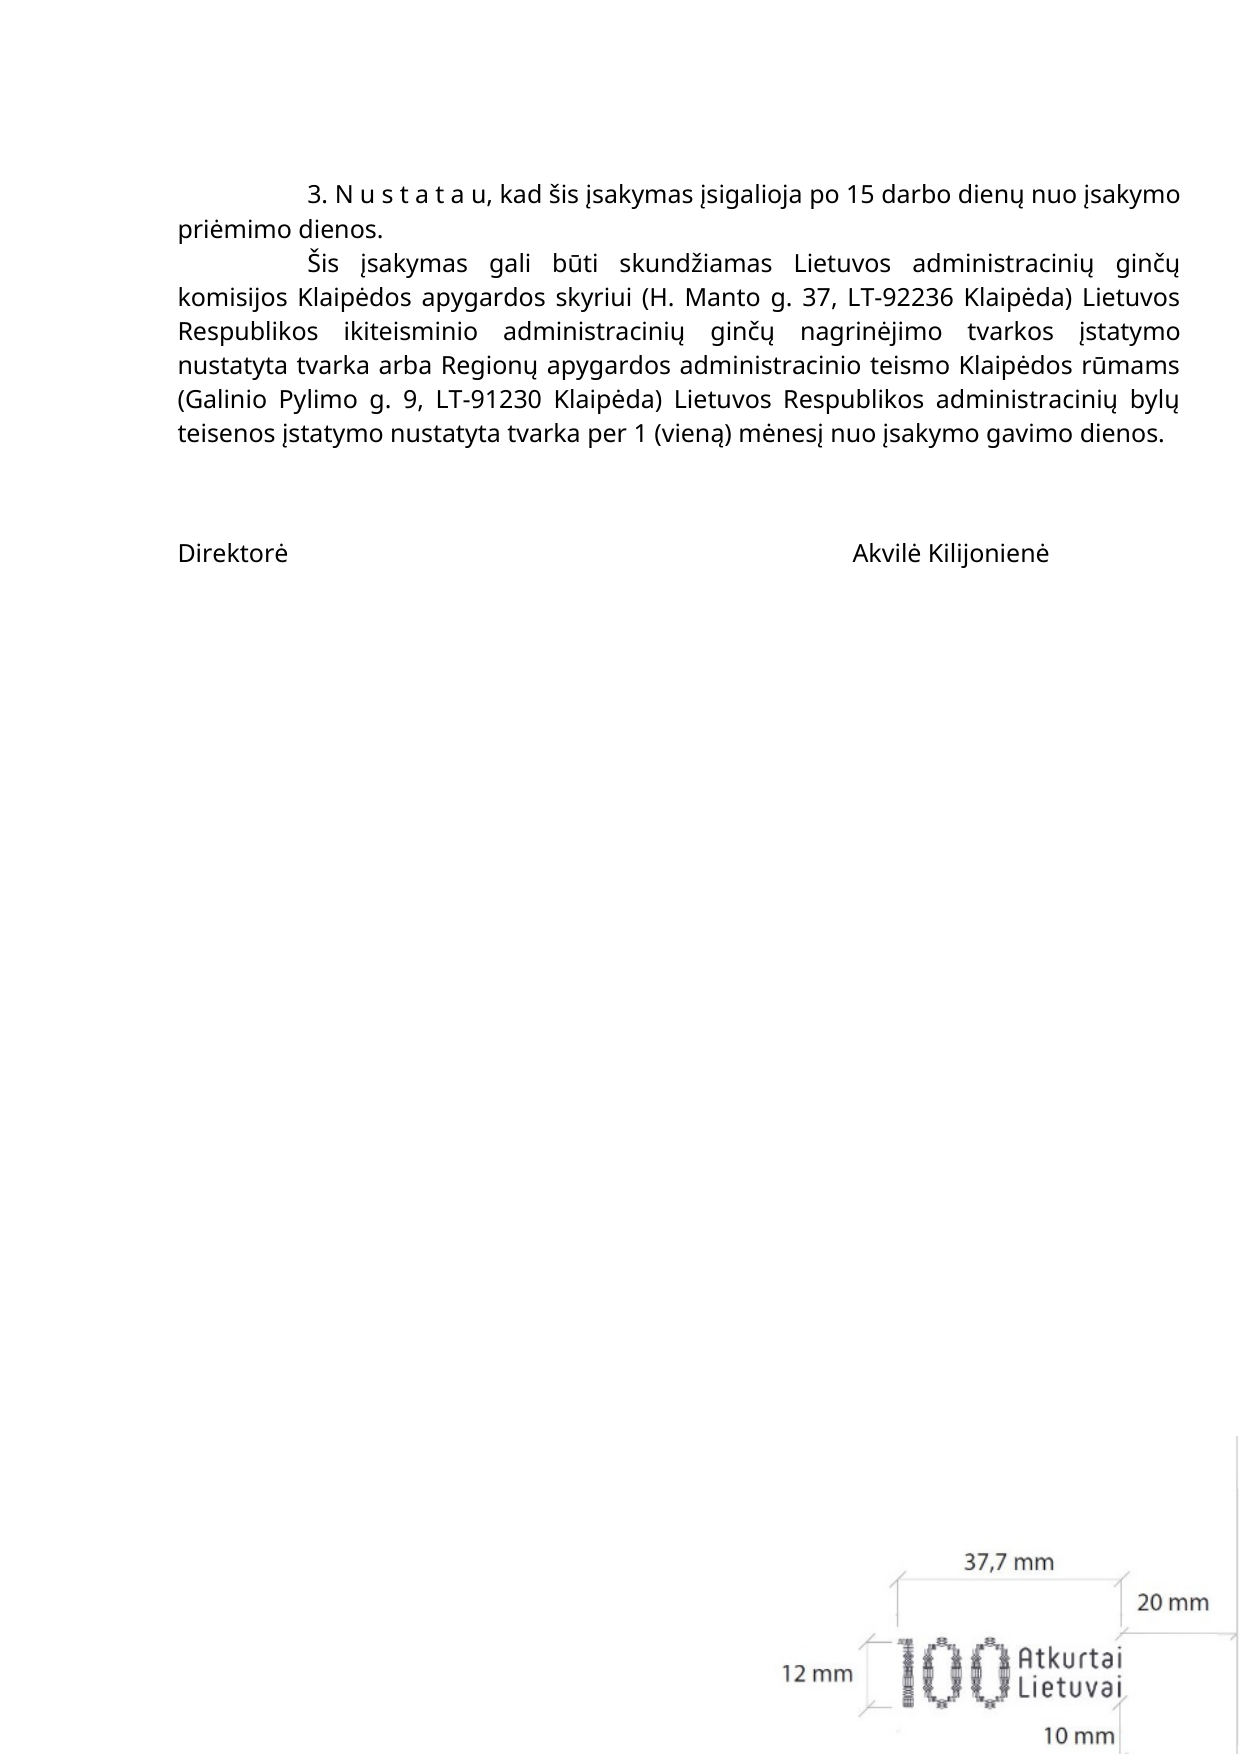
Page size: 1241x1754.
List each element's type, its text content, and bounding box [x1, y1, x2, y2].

text Direktorė Akvilė Kilijonienė [177, 536, 1181, 570]
text 3. Nustatau, kad šis įsakymas įsigalioja po 15 darbo dienų nuo įsakymo priėmimo dienos. [177, 177, 1181, 245]
text Šis įsakymas gali būti skundžiamas Lietuvos administracinių ginčų komisijos Klaipėdos apygardos skyriui (H. Manto g. 37, LT-92236 Klaipėda) Lietuvos Respublikos ikiteisminio administracinių ginčų nagrinėjimo tvarkos įstatymo nustatyta tvarka arba Regionų apygardos administracinio teismo Klaipėdos rūmams (Galinio Pylimo g. 9, LT-91230 Klaipėda) Lietuvos Respublikos administracinių bylų teisenos įstatymo nustatyta tvarka per 1 (vieną) mėnesį nuo įsakymo gavimo dienos. [177, 245, 1181, 450]
